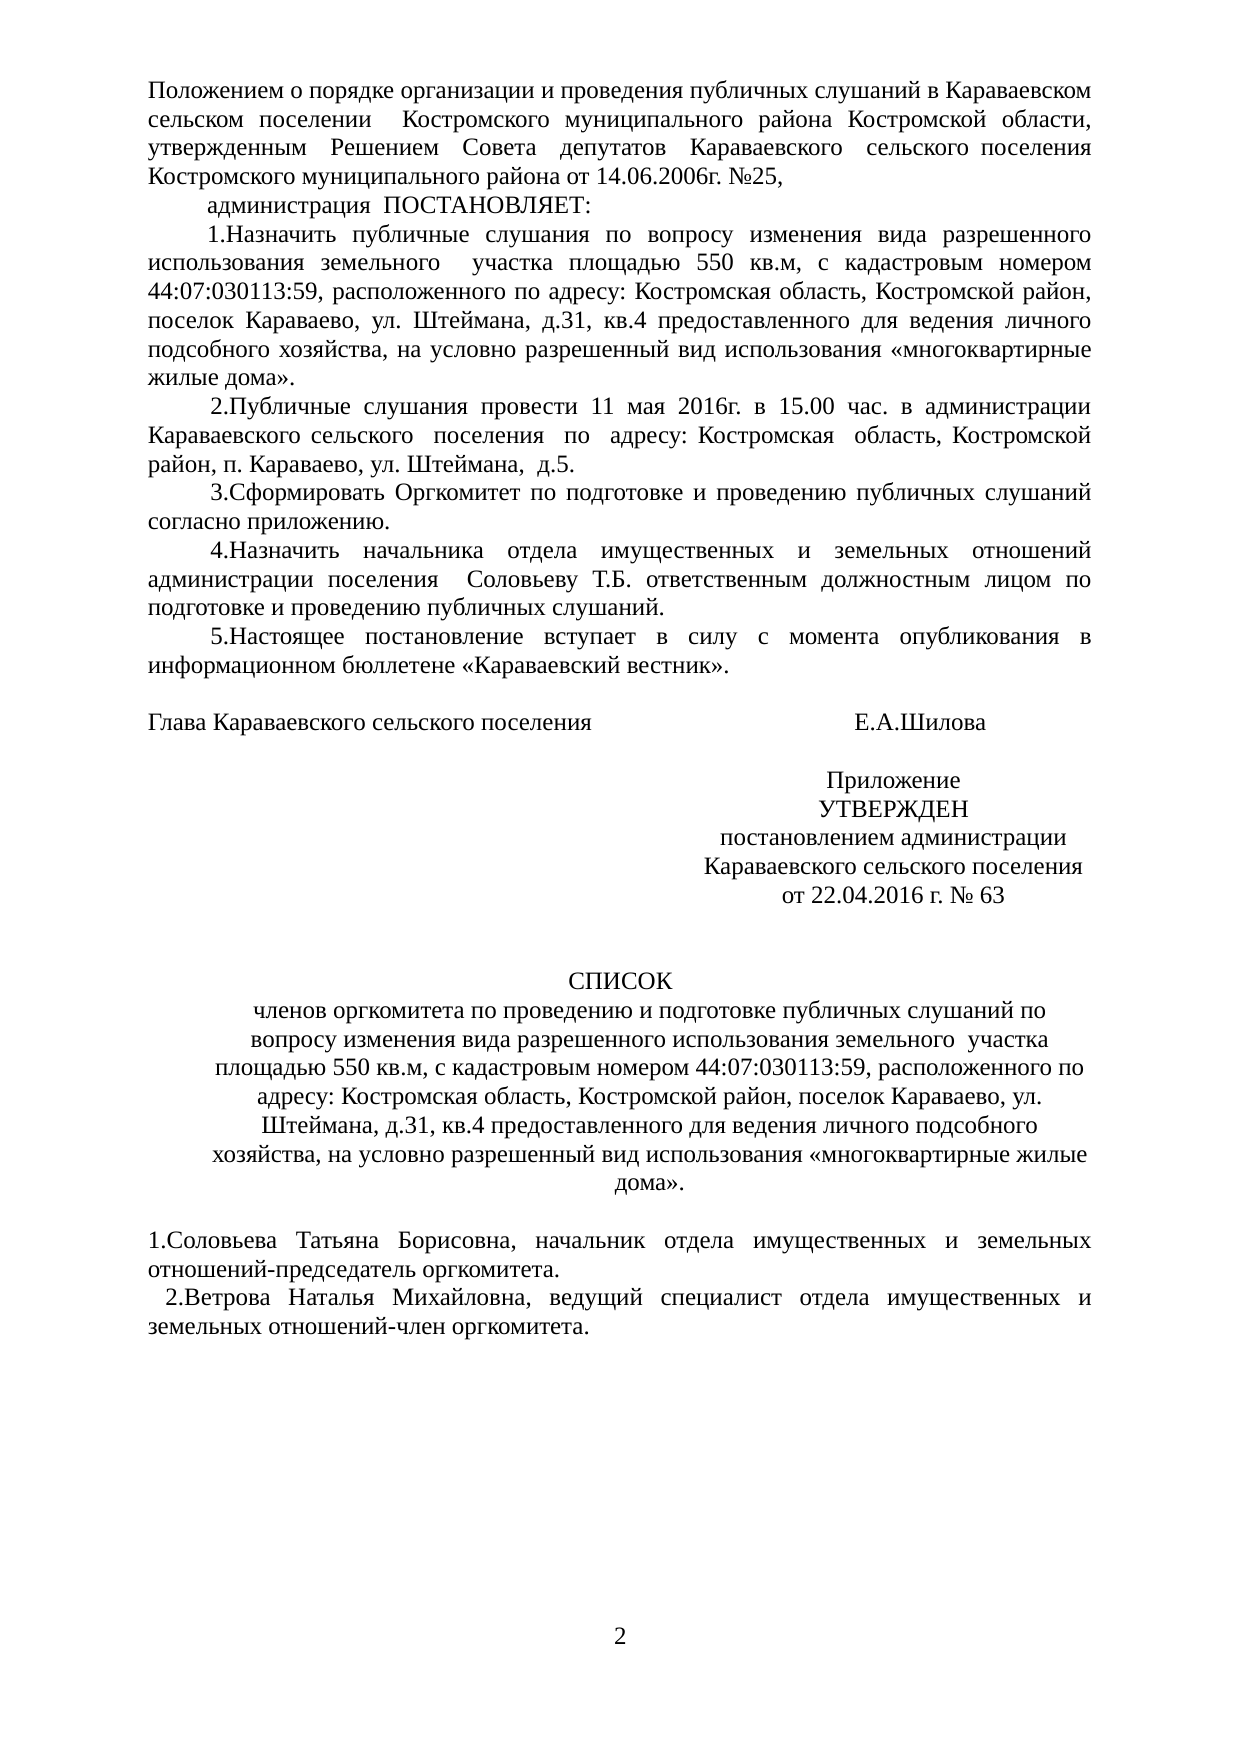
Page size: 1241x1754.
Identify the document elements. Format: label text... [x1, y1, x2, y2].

text 2.Ветрова Наталья Михайловна, ведущий специалист отдела имущественных и земельных отношений-член оргкомитета. [148, 1282, 1092, 1340]
text членов оргкомитета по проведению и подготовке публичных слушаний по вопросу изменения вида разрешенного использования земельного участка площадью 550 кв.м, с кадастровым номером 44:07:030113:59, расположенного по адресу: Костромская область, Костромской район, поселок Караваево, ул. Штеймана, д.31, кв.4 предоставленного для ведения личного подсобного хозяйства, на условно разрешенный вид использования «многоквартирные жилые дома». [207, 995, 1092, 1196]
text УТВЕРЖДЕН [694, 794, 1092, 822]
text Положением о порядке организации и проведения публичных слушаний в Караваевском сельском поселении Костромского муниципального района Костромской области, утвержденным Решением Совета депутатов Караваевского сельского поселения Костромского муниципального района от 14.06.2006г. №25, [148, 75, 1092, 190]
text 3.Сформировать Оргкомитет по подготовке и проведению публичных слушаний согласно приложению. [148, 477, 1092, 535]
text постановлением администрации [694, 822, 1092, 851]
text 2.Публичные слушания провести 11 мая 2016г. в 15.00 час. в администрации Караваевского сельского поселения по адресу: Костромская область, Костромской район, п. Караваево, ул. Штеймана, д.5. [148, 391, 1092, 477]
text Приложение [694, 765, 1092, 794]
text Караваевского сельского поселения [694, 851, 1092, 880]
text от 22.04.2016 г. № 63 [694, 880, 1092, 909]
text администрация ПОСТАНОВЛЯЕТ: [148, 190, 1092, 219]
text Глава Караваевского сельского поселения Е.А.Шилова [148, 707, 1092, 736]
text 1.Соловьева Татьяна Борисовна, начальник отдела имущественных и земельных отношений-председатель оргкомитета. [148, 1225, 1092, 1282]
text 4.Назначить начальника отдела имущественных и земельных отношений администрации поселения Соловьеву Т.Б. ответственным должностным лицом по подготовке и проведению публичных слушаний. [148, 535, 1092, 621]
text 1.Назначить публичные слушания по вопросу изменения вида разрешенного использования земельного участка площадью 550 кв.м, с кадастровым номером 44:07:030113:59, расположенного по адресу: Костромская область, Костромской район, поселок Караваево, ул. Штеймана, д.31, кв.4 предоставленного для ведения личного подсобного хозяйства, на условно разрешенный вид использования «многоквартирные жилые дома». [148, 219, 1092, 391]
text 5.Настоящее постановление вступает в силу с момента опубликования в информационном бюллетене «Караваевский вестник». [148, 621, 1092, 679]
text СПИСОК [148, 966, 1092, 995]
